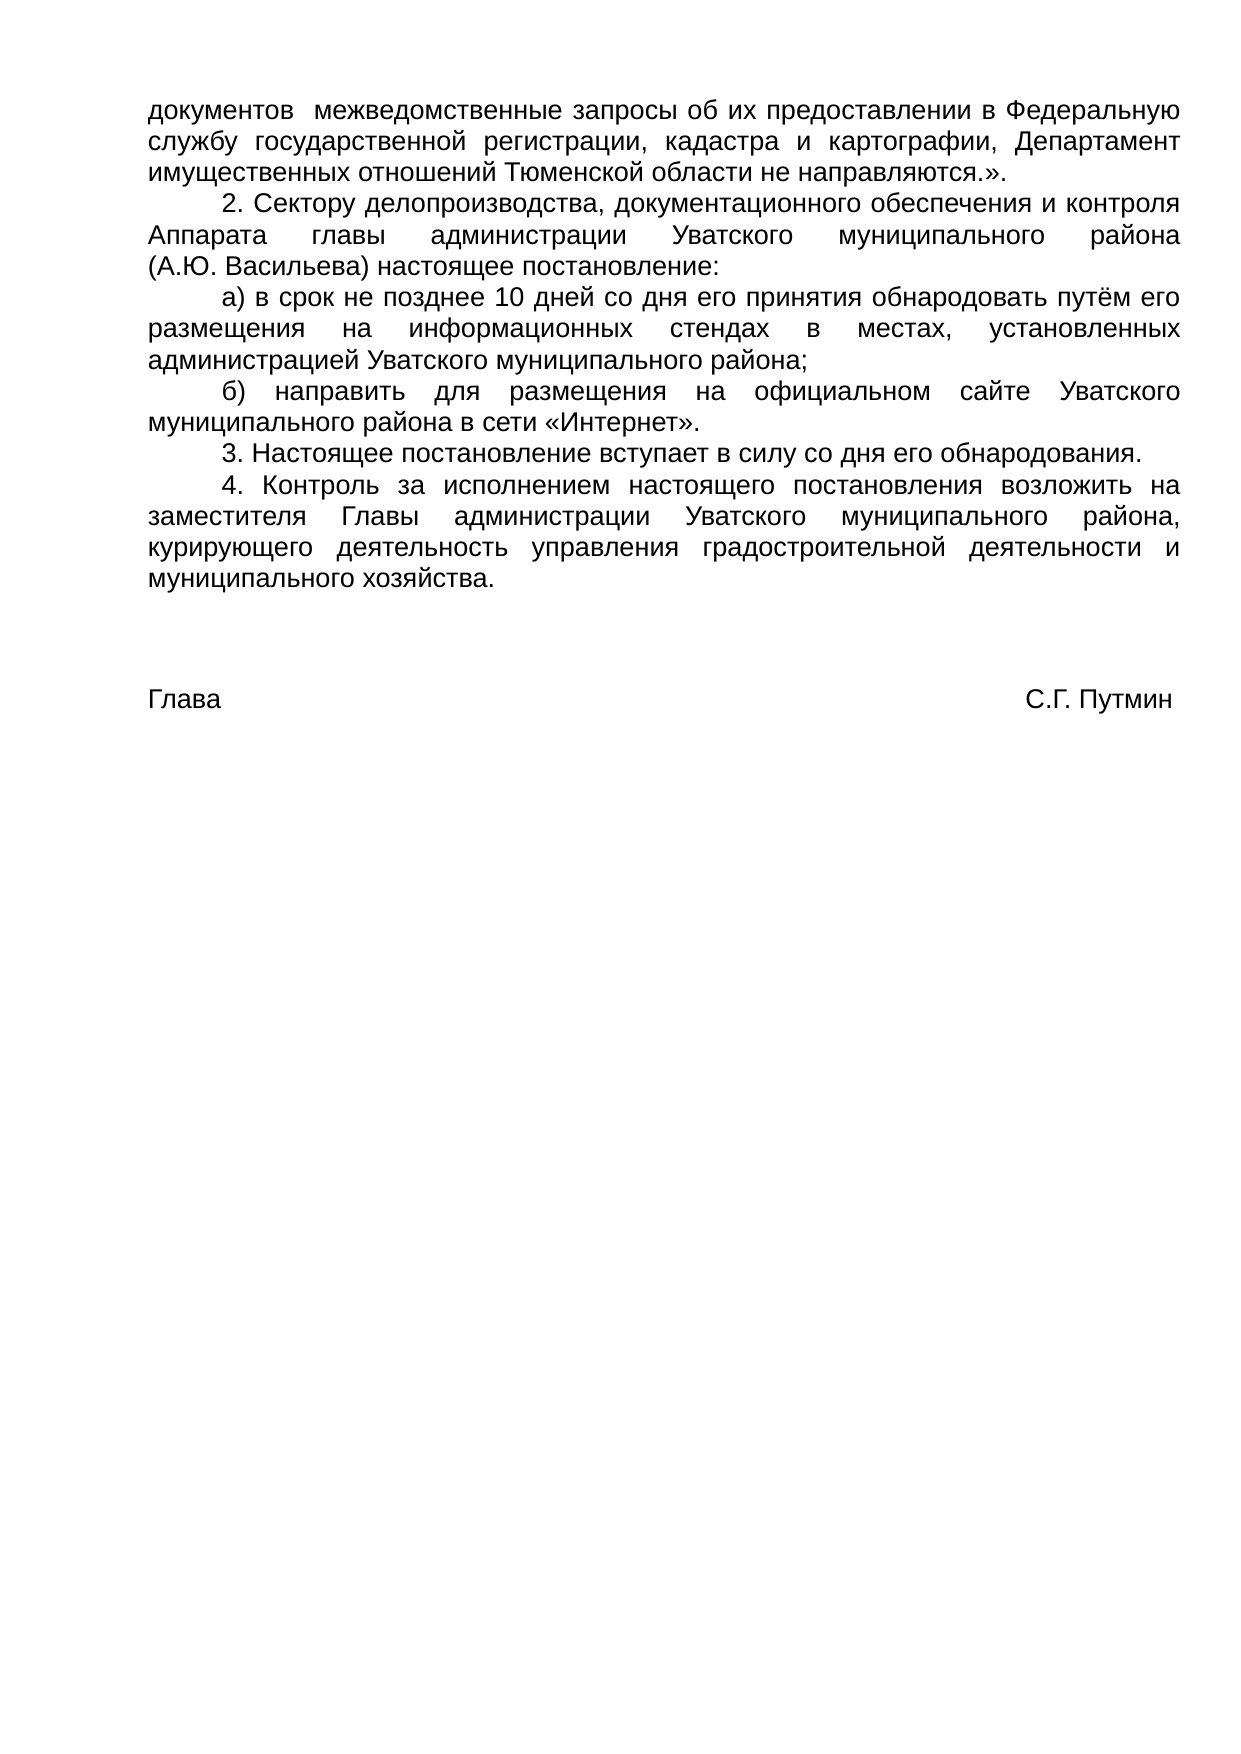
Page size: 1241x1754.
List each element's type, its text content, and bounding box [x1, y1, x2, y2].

text документов межведомственные запросы об их предоставлении в Федеральную службу государственной регистрации, кадастра и картографии, Департамент имущественных отношений Тюменской области не направляются.». [148, 94, 1181, 187]
text Глава С.Г. Путмин [148, 683, 1181, 714]
text 2. Сектору делопроизводства, документационного обеспечения и контроля Аппарата главы администрации Уватского муниципального района (А.Ю. Васильева) настоящее постановление: [148, 187, 1181, 281]
text 4. Контроль за исполнением настоящего постановления возложить на заместителя Главы администрации Уватского муниципального района, курирующего деятельность управления градостроительной деятельности и муниципального хозяйства. [148, 469, 1181, 594]
text 3. Настоящее постановление вступает в силу со дня его обнародования. [148, 437, 1181, 469]
text б) направить для размещения на официальном сайте Уватского муниципального района в сети «Интернет». [148, 375, 1181, 437]
text а) в срок не позднее 10 дней со дня его принятия обнародовать путём его размещения на информационных стендах в местах, установленных администрацией Уватского муниципального района; [148, 281, 1181, 375]
